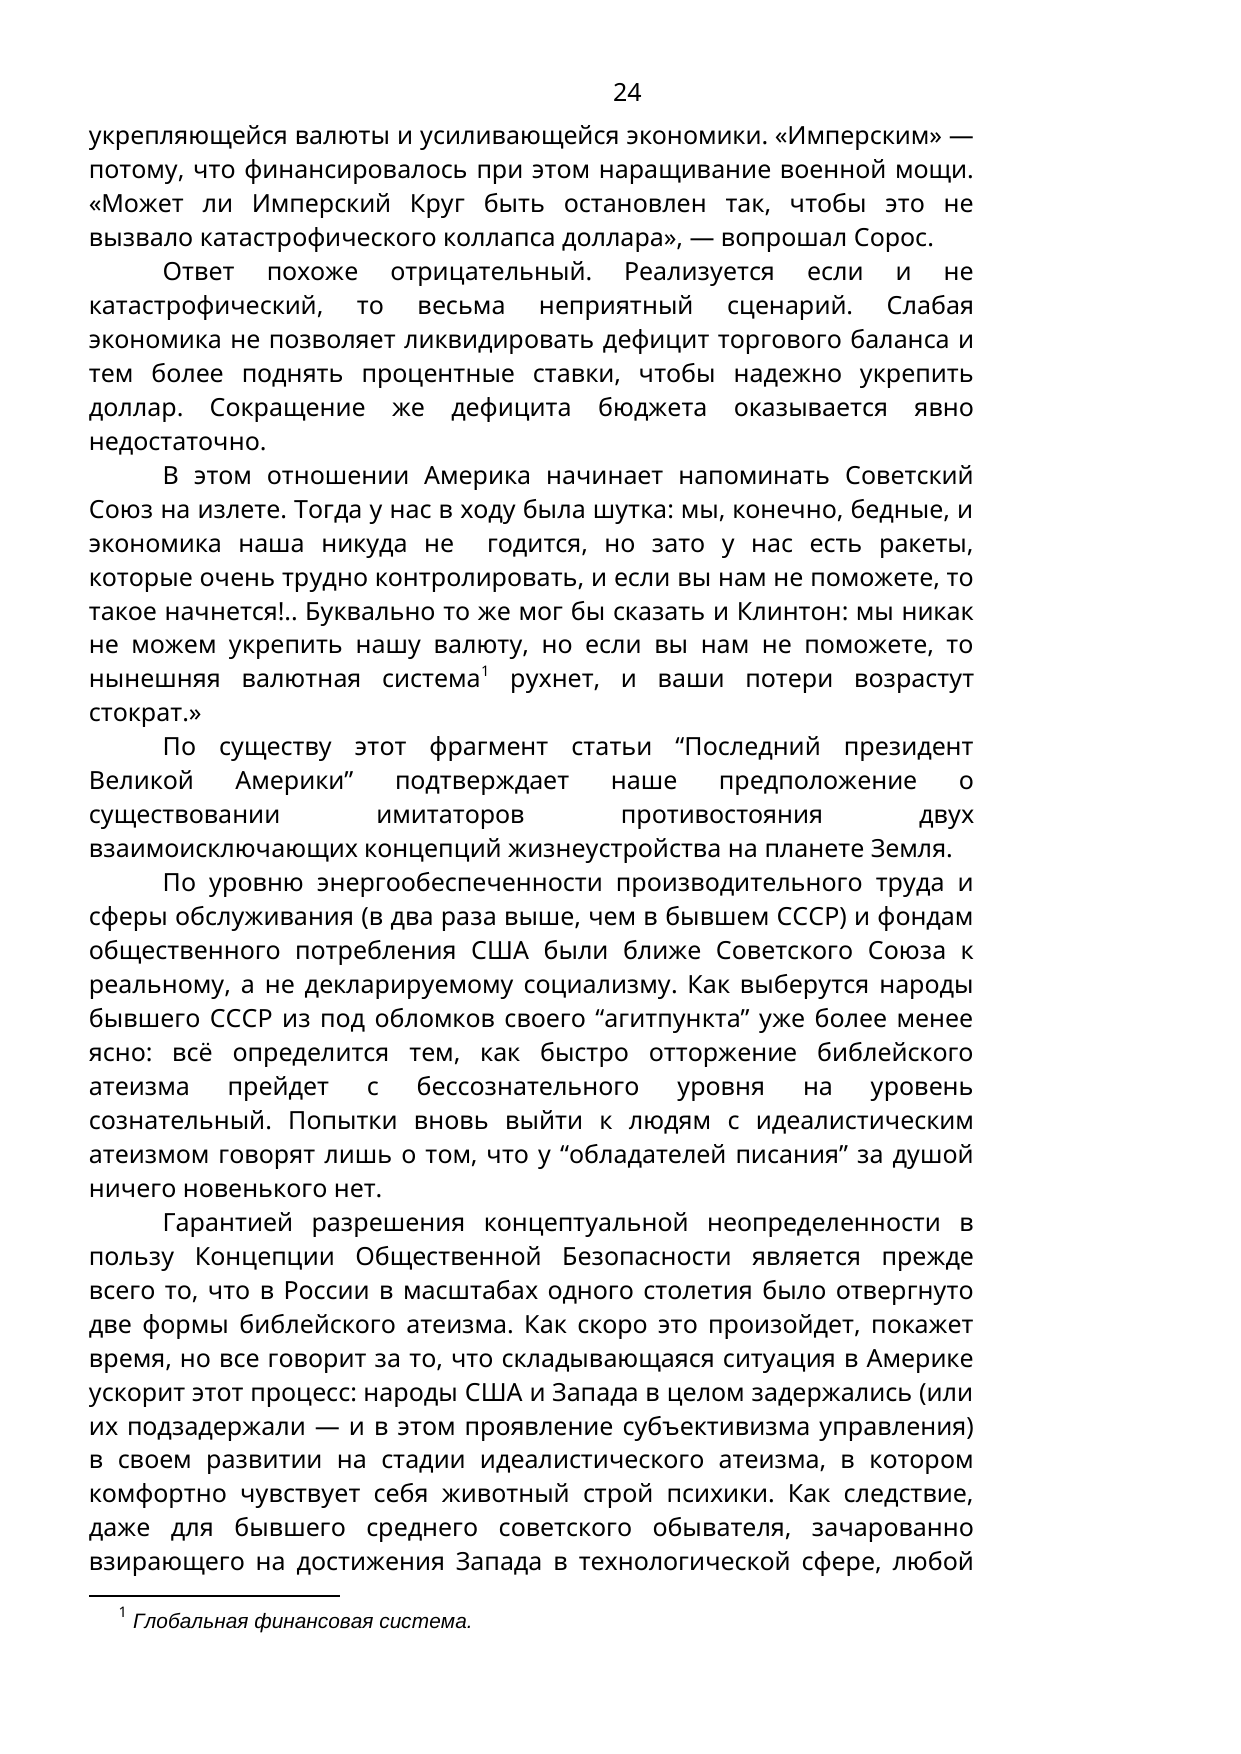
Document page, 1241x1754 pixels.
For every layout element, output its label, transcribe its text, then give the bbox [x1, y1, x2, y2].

text Глобальная финансовая система. [89, 1602, 1092, 1636]
text По существу этот фрагмент статьи “Последний президент Великой Америки” подтверждает наше предположение о существовании имитаторов противостояния двух взаимоисключающих концепций жизнеустройства на планете Земля. [89, 729, 974, 865]
text В этом отношении Америка начинает напоминать Советский Союз на излете. Тогда у нас в ходу была шутка: мы, конечно, бедные, и экономика наша никуда не годится, но зато у нас есть ракеты, которые очень трудно контролировать, и если вы нам не поможете, то такое начнется!.. Буквально то же мог бы сказать и Клинтон: мы никак не можем укрепить нашу валюту, но если вы нам не поможете, то нынешняя валютная система рухнет, и ваши потери возрастут стократ.» [89, 458, 974, 729]
text укрепляющейся валюты и усиливающейся экономики. «Имперским» — потому, что финансировалось при этом наращивание военной мощи. «Может ли Имперский Круг быть остановлен так, чтобы это не вызвало катастрофического коллапса доллара», — вопрошал Сорос. [89, 118, 974, 254]
text По уровню энергообеспеченности производительного труда и сферы обслуживания (в два раза выше, чем в бывшем СССР) и фондам общественного потребления США были ближе Советского Союза к реальному, а не декларируемому социализму. Как выберутся народы бывшего СССР из под обломков своего “агитпункта” уже более менее ясно: всё определится тем, как быстро отторжение библейского атеизма прейдет с бессознательного уровня на уровень сознательный. Попытки вновь выйти к людям с идеалистическим атеизмом говорят лишь о том, что у “обладателей писания” за душой ничего новенького нет. [89, 865, 974, 1205]
text Гарантией разрешения концептуальной неопределенности в пользу Концепции Общественной Безопасности является прежде всего то, что в России в масштабах одного столетия было отвергнуто две формы библейского атеизма. Как скоро это произойдет, покажет время, но все говорит за то, что складывающаяся ситуация в Америке ускорит этот процесс: народы США и Запада в целом задержались (или их подзадержали — и в этом проявление субъективизма управления) в своем развитии на стадии идеалистического атеизма, в котором комфортно чувствует себя животный строй психики. Как следствие, даже для бывшего среднего советского обывателя, зачарованно взирающего на достижения Запада в технологической сфере, любой [89, 1205, 974, 1578]
text Ответ похоже отрицательный. Реализуется если и не катастрофический, то весьма неприятный сценарий. Слабая экономика не позволяет ликвидировать дефицит торгового баланса и тем более поднять процентные ставки, чтобы надежно укрепить доллар. Сокращение же дефицита бюджета оказывается явно недостаточно. [89, 254, 974, 458]
